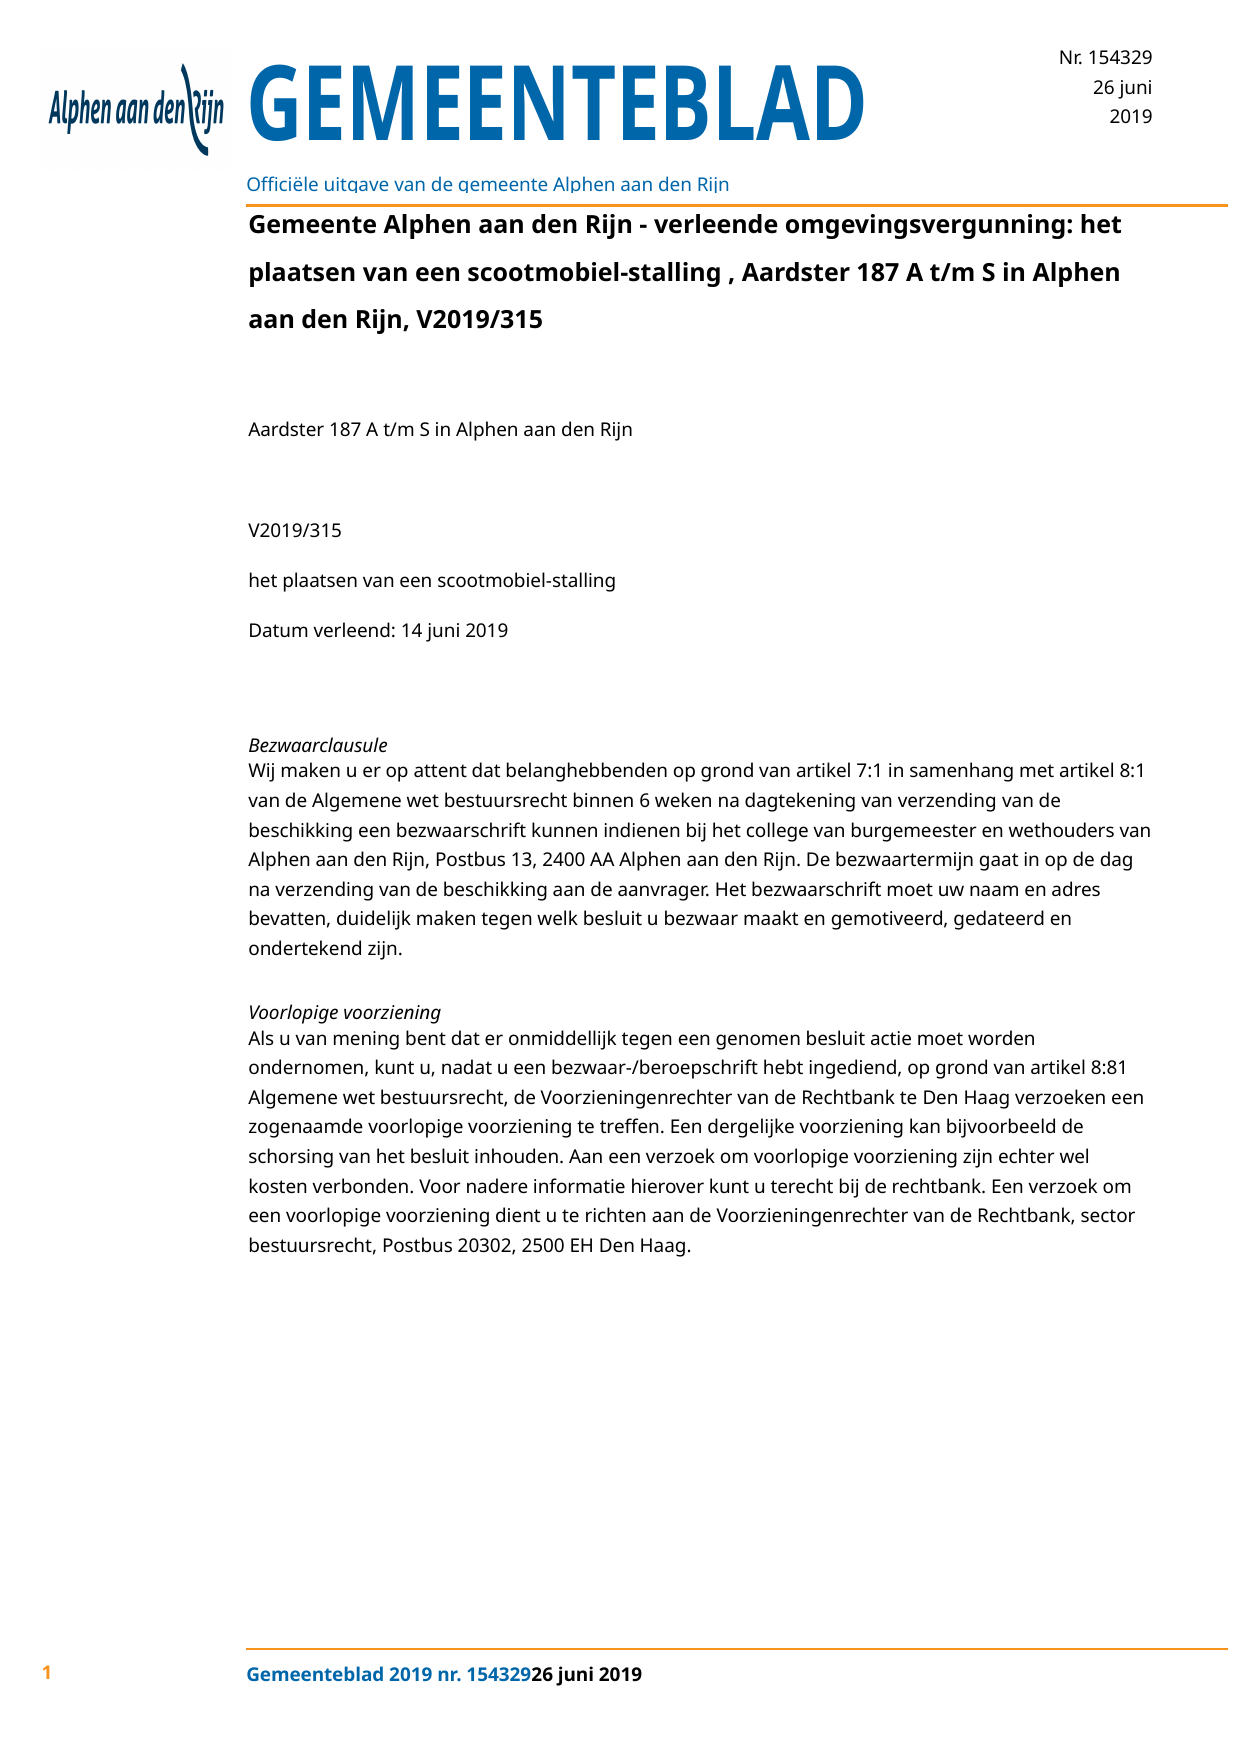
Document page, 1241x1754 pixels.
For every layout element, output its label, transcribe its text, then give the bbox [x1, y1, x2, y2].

picture [41, 47, 231, 172]
text Voorlopige voorziening [248, 999, 1152, 1025]
text V2019/315 [248, 517, 1152, 542]
text Bezwaarclausule [248, 732, 1152, 758]
text Gemeente Alphen aan den Rijn - verleende omgevingsvergunning: het plaatsen van een scootmobiel-stalling , Aardster 187 A t/m S in Alphen aan den Rijn, V2019/315 [248, 207, 1152, 336]
text Aardster 187 A t/m S in Alphen aan den Rijn [248, 416, 1152, 442]
text het plaatsen van een scootmobiel-stalling [248, 567, 1152, 593]
text Wij maken u er op attent dat belanghebbenden op grond van artikel 7:1 in samenhang met artikel 8:1 van de Algemene wet bestuursrecht binnen 6 weken na dagtekening van verzending van de beschikking een bezwaarschrift kunnen indienen bij het college van burgemeester en wethouders van Alphen aan den Rijn, Postbus 13, 2400 AA Alphen aan den Rijn. De bezwaartermijn gaat in op de dag na verzending van de beschikking aan de aanvrager. Het bezwaarschrift moet uw naam en adres bevatten, duidelijk maken tegen welk besluit u bezwaar maakt en gemotiveerd, gedateerd en ondertekend zijn. [248, 758, 1152, 961]
text Als u van mening bent dat er onmiddellijk tegen een genomen besluit actie moet worden ondernomen, kunt u, nadat u een bezwaar-/beroepschrift hebt ingediend, op grond van artikel 8:81 Algemene wet bestuursrecht, de Voorzieningenrechter van de Rechtbank te Den Haag verzoeken een zogenaamde voorlopige voorziening te treffen. Een dergelijke voorziening kan bijvoorbeeld de schorsing van het besluit inhouden. Aan een verzoek om voorlopige voorziening zijn echter wel kosten verbonden. Voor nadere informatie hierover kunt u terecht bij de rechtbank. Een verzoek om een voorlopige voorziening dient u te richten aan de Voorzieningenrechter van de Rechtbank, sector bestuursrecht, Postbus 20302, 2500 EH Den Haag. [248, 1025, 1152, 1258]
text Datum verleend: 14 juni 2019 [248, 618, 1152, 643]
